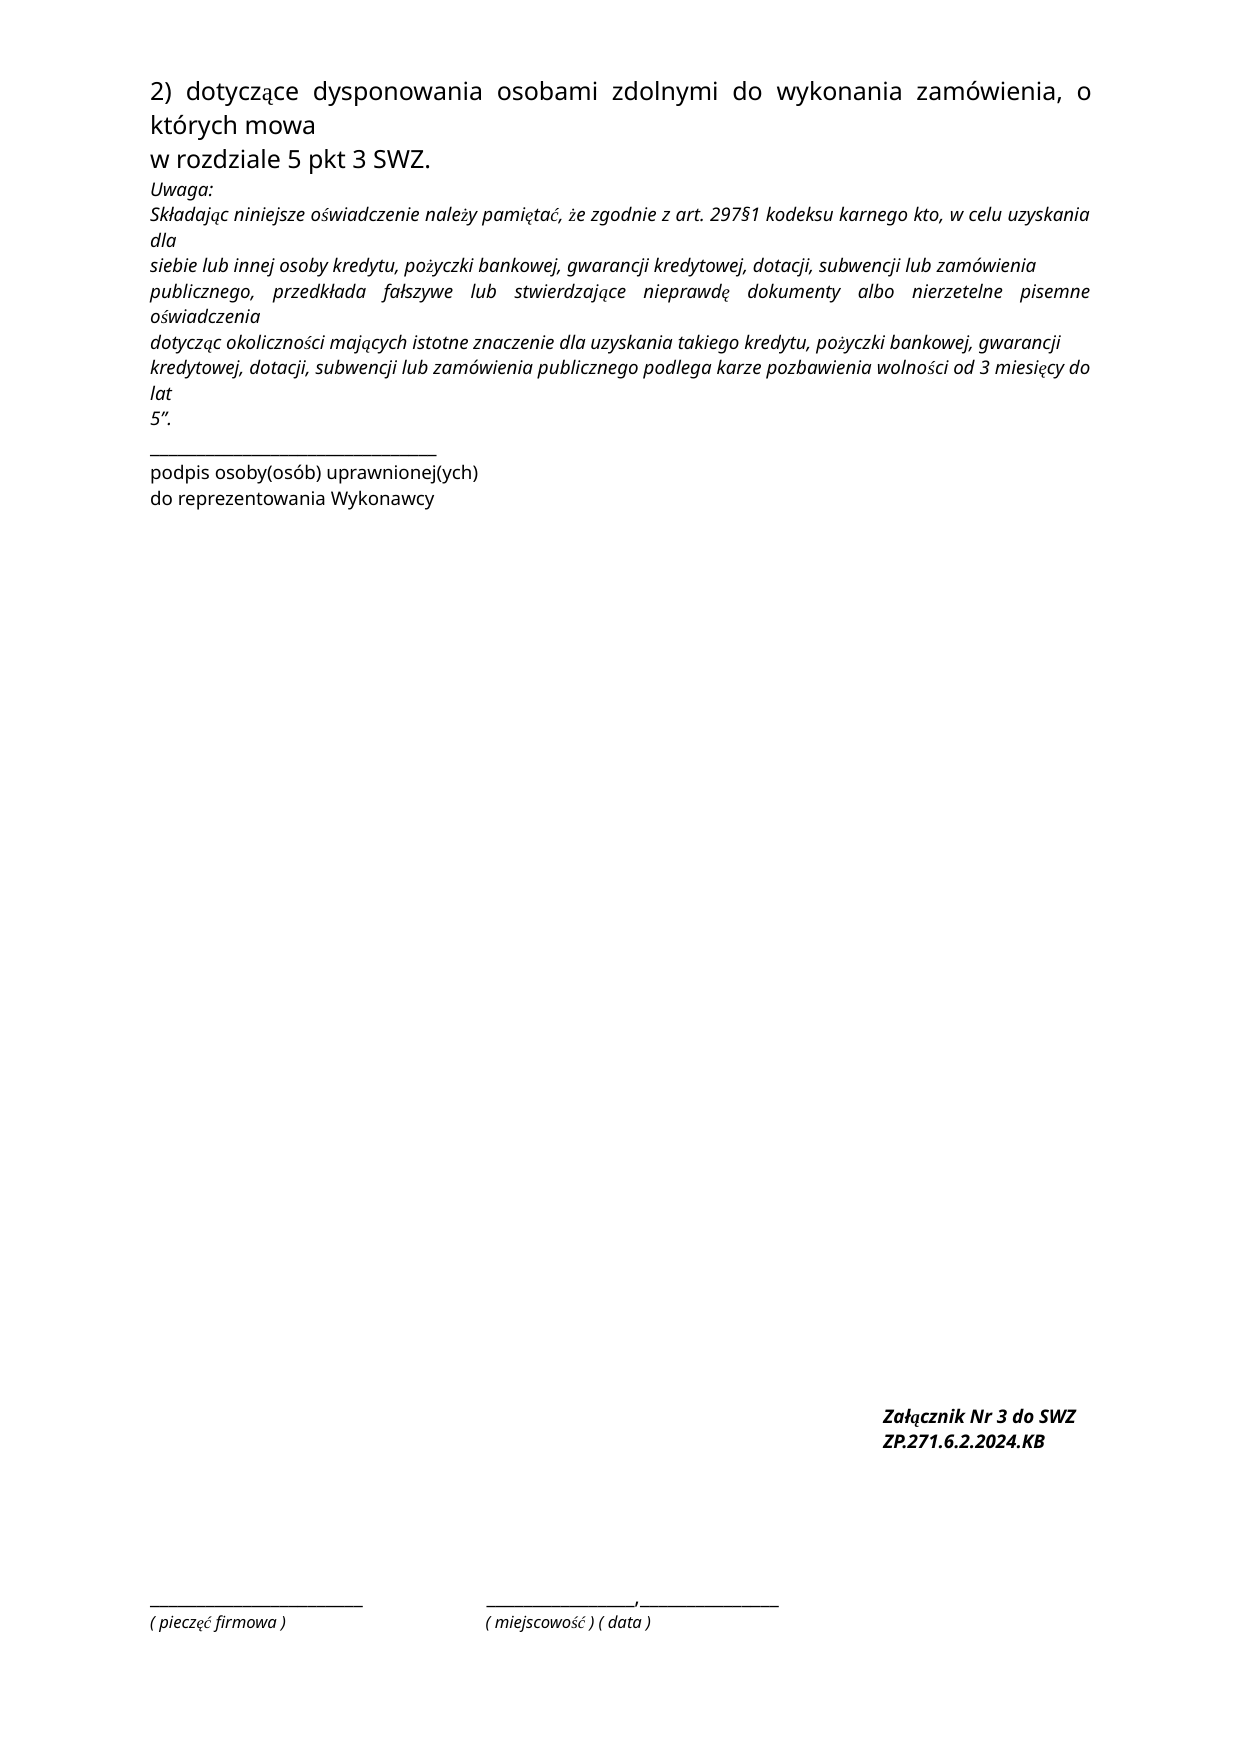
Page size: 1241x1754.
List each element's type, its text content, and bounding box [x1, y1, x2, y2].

text 2) dotyczące dysponowania osobami zdolnymi do wykonania zamówienia, o których mowa [150, 74, 1092, 142]
text ( pieczęć firmowa ) ( miejscowość ) ( data ) [150, 1610, 1092, 1633]
text w rozdziale 5 pkt 3 SWZ. [150, 142, 1092, 176]
text podpis osoby(osób) uprawnionej(ych) [150, 459, 1092, 485]
text Uwaga: [150, 176, 1092, 201]
text Załącznik Nr 3 do SWZ [150, 1403, 1092, 1429]
text _______________________ ________________,_______________ [150, 1582, 1092, 1610]
text Składając niniejsze oświadczenie należy pamiętać, że zgodnie z art. 297§1 kodeksu karnego kto, w celu uzyskania dla [150, 201, 1092, 252]
text ZP.271.6.2.2024.KB [150, 1429, 1092, 1454]
text do reprezentowania Wykonawcy [150, 485, 1092, 511]
text _______________________________ [150, 431, 1092, 459]
text dotycząc okoliczności mających istotne znaczenie dla uzyskania takiego kredytu, pożyczki bankowej, gwarancji [150, 329, 1092, 354]
text kredytowej, dotacji, subwencji lub zamówienia publicznego podlega karze pozbawienia wolności od 3 miesięcy do lat [150, 354, 1092, 406]
text 5”. [150, 406, 1092, 431]
text siebie lub innej osoby kredytu, pożyczki bankowej, gwarancji kredytowej, dotacji, subwencji lub zamówienia [150, 252, 1092, 278]
text publicznego, przedkłada fałszywe lub stwierdzające nieprawdę dokumenty albo nierzetelne pisemne oświadczenia [150, 278, 1092, 329]
